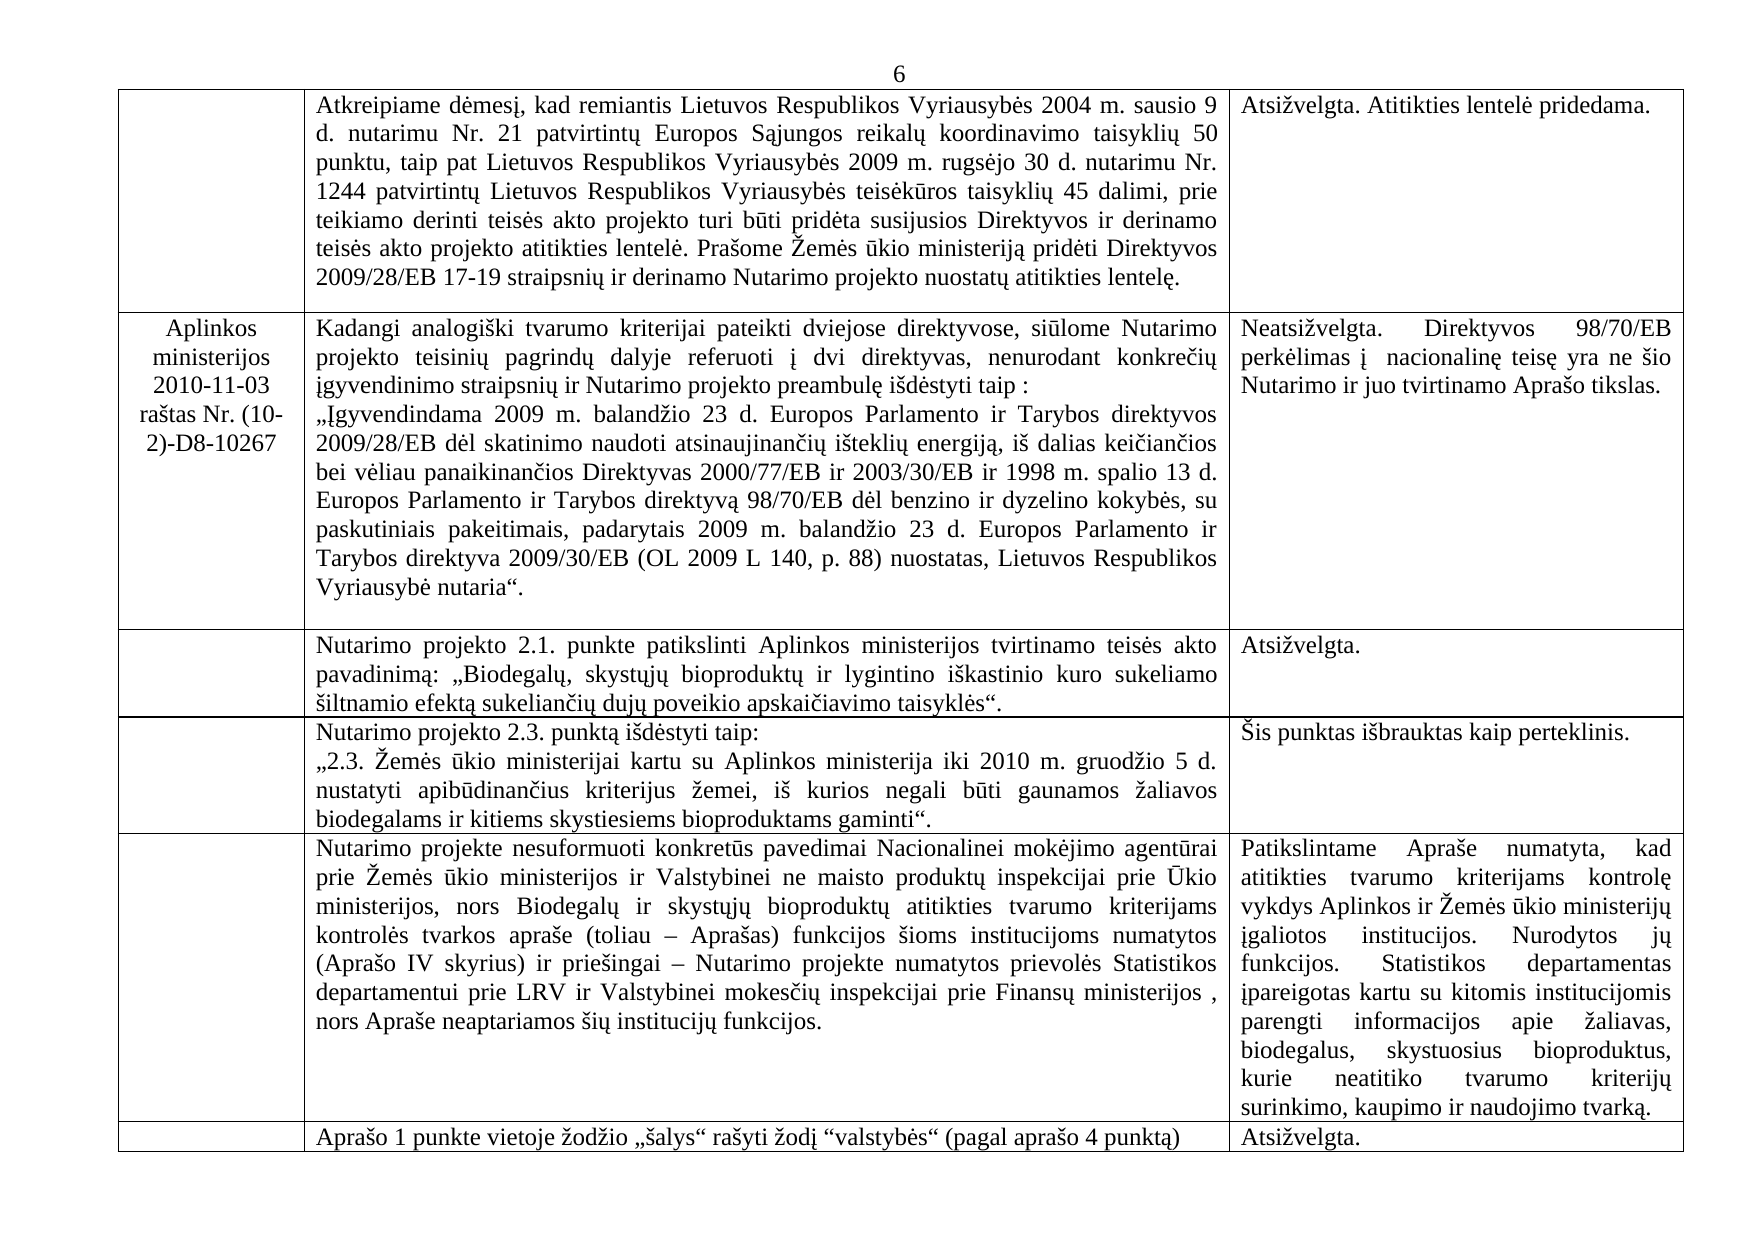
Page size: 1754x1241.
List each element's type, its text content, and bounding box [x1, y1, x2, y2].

table_cell Nutarimo projekto 2.1. punkte patikslinti Aplinkos ministerijos tvirtinamo teisės akto pavadinimą: „Biodegalų, skystųjų bioproduktų ir lygintino iškastinio kuro sukeliamo šiltnamio efektą sukeliančių dujų poveikio apskaičiavimo taisyklės“. [305, 630, 1229, 716]
table_cell [119, 630, 304, 716]
table_cell Nutarimo projekte nesuformuoti konkretūs pavedimai Nacionalinei mokėjimo agentūrai prie Žemės ūkio ministerijos ir Valstybinei ne maisto produktų inspekcijai prie Ūkio ministerijos, nors Biodegalų ir skystųjų bioproduktų atitikties tvarumo kriterijams kontrolės tvarkos apraše (toliau – Aprašas) funkcijos šioms institucijoms numatytos (Aprašo IV skyrius) ir priešingai – Nutarimo projekte numatytos prievolės Statistikos departamentui prie LRV ir Valstybinei mokesčių inspekcijai prie Finansų ministerijos , nors Apraše neaptariamos šių institucijų funkcijos. [305, 834, 1229, 1121]
table_cell Šis punktas išbrauktas kaip perteklinis. [1230, 718, 1683, 832]
table_cell [119, 718, 304, 832]
table_cell [119, 90, 304, 312]
table_cell Atsižvelgta. [1230, 1122, 1683, 1151]
table_cell Nutarimo projekto 2.3. punktą išdėstyti taip: „2.3. Žemės ūkio ministerijai kartu su Aplinkos ministerija iki 2010 m. gruodžio 5 d. nustatyti apibūdinančius kriterijus žemei, iš kurios negali būti gaunamos žaliavos biodegalams ir kitiems skystiesiems bioproduktams gaminti“. [305, 718, 1229, 832]
table_cell Neatsižvelgta. Direktyvos 98/70/EB perkėlimas į nacionalinę teisę yra ne šio Nutarimo ir juo tvirtinamo Aprašo tikslas. [1230, 313, 1683, 629]
table_cell Aplinkos ministerijos 2010-11-03 raštas Nr. (10-2)-D8-10267 [119, 313, 304, 629]
table_cell Aprašo 1 punkte vietoje žodžio „šalys“ rašyti žodį “valstybės“ (pagal aprašo 4 punktą) [305, 1122, 1229, 1151]
table_cell [119, 834, 304, 1121]
table_cell Kadangi analogiški tvarumo kriterijai pateikti dviejose direktyvose, siūlome Nutarimo projekto teisinių pagrindų dalyje referuoti į dvi direktyvas, nenurodant konkrečių įgyvendinimo straipsnių ir Nutarimo projekto preambulę išdėstyti taip : „Įgyvendindama 2009 m. balandžio 23 d. Europos Parlamento ir Tarybos direktyvos 2009/28/EB dėl skatinimo naudoti atsinaujinančių išteklių energiją, iš dalias keičiančios bei vėliau panaikinančios Direktyvas 2000/77/EB ir 2003/30/EB ir 1998 m. spalio 13 d. Europos Parlamento ir Tarybos direktyvą 98/70/EB dėl benzino ir dyzelino kokybės, su paskutiniais pakeitimais, padarytais 2009 m. balandžio 23 d. Europos Parlamento ir Tarybos direktyva 2009/30/EB (OL 2009 L 140, p. 88) nuostatas, Lietuvos Respublikos Vyriausybė nutaria“. [305, 313, 1229, 629]
table_cell Patikslintame Apraše numatyta, kad atitikties tvarumo kriterijams kontrolę vykdys Aplinkos ir Žemės ūkio ministerijų įgaliotos institucijos. Nurodytos jų funkcijos. Statistikos departamentas įpareigotas kartu su kitomis institucijomis parengti informacijos apie žaliavas, biodegalus, skystuosius bioproduktus, kurie neatitiko tvarumo kriterijų surinkimo, kaupimo ir naudojimo tvarką. [1230, 834, 1683, 1121]
table_cell Atkreipiame dėmesį, kad remiantis Lietuvos Respublikos Vyriausybės 2004 m. sausio 9 d. nutarimu Nr. 21 patvirtintų Europos Sąjungos reikalų koordinavimo taisyklių 50 punktu, taip pat Lietuvos Respublikos Vyriausybės 2009 m. rugsėjo 30 d. nutarimu Nr. 1244 patvirtintų Lietuvos Respublikos Vyriausybės teisėkūros taisyklių 45 dalimi, prie teikiamo derinti teisės akto projekto turi būti pridėta susijusios Direktyvos ir derinamo teisės akto projekto atitikties lentelė. Prašome Žemės ūkio ministeriją pridėti Direktyvos 2009/28/EB 17-19 straipsnių ir derinamo Nutarimo projekto nuostatų atitikties lentelę. [305, 90, 1229, 312]
table_cell [119, 1122, 304, 1151]
table_cell Atsižvelgta. Atitikties lentelė pridedama. [1230, 90, 1683, 312]
table_cell Atsižvelgta. [1230, 630, 1683, 716]
